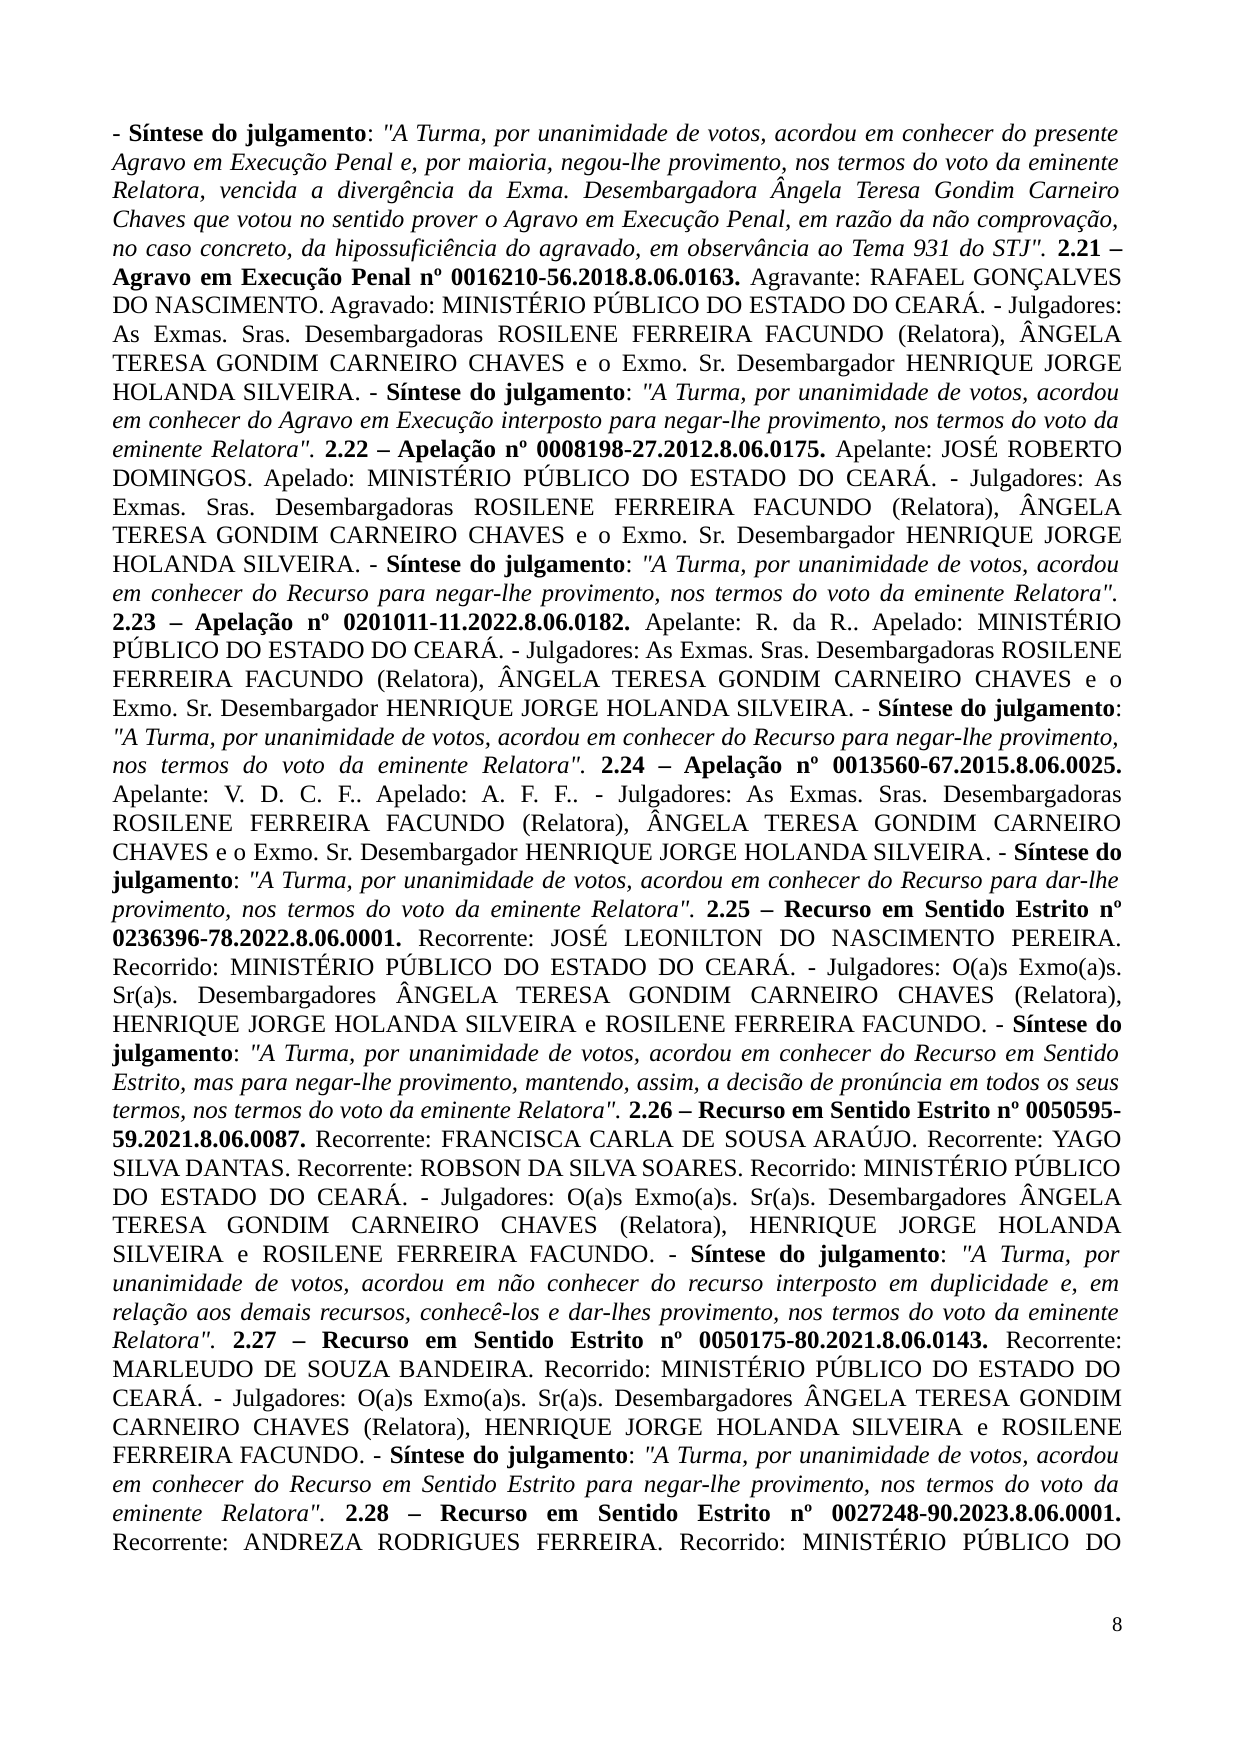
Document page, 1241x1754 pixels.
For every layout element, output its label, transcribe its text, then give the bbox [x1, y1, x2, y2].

text - Síntese do julgamento: "A Turma, por unanimidade de votos, acordou em conhecer do presente Agravo em Execução Penal e, por maioria, negou-lhe provimento, nos termos do voto da eminente Relatora, vencida a divergência da Exma. Desembargadora Ângela Teresa Gondim Carneiro Chaves que votou no sentido prover o Agravo em Execução Penal, em razão da não comprovação, no caso concreto, da hipossuficiência do agravado, em observância ao Tema 931 do STJ". 2.21 – Agravo em Execução Penal nº 0016210-56.2018.8.06.0163. Agravante: RAFAEL GONÇALVES DO NASCIMENTO. Agravado: MINISTÉRIO PÚBLICO DO ESTADO DO CEARÁ. - Julgadores: As Exmas. Sras. Desembargadoras ROSILENE FERREIRA FACUNDO (Relatora), ÂNGELA TERESA GONDIM CARNEIRO CHAVES e o Exmo. Sr. Desembargador HENRIQUE JORGE HOLANDA SILVEIRA. - Síntese do julgamento: "A Turma, por unanimidade de votos, acordou em conhecer do Agravo em Execução interposto para negar-lhe provimento, nos termos do voto da eminente Relatora". 2.22 – Apelação nº 0008198-27.2012.8.06.0175. Apelante: JOSÉ ROBERTO DOMINGOS. Apelado: MINISTÉRIO PÚBLICO DO ESTADO DO CEARÁ. - Julgadores: As Exmas. Sras. Desembargadoras ROSILENE FERREIRA FACUNDO (Relatora), ÂNGELA TERESA GONDIM CARNEIRO CHAVES e o Exmo. Sr. Desembargador HENRIQUE JORGE HOLANDA SILVEIRA. - Síntese do julgamento: "A Turma, por unanimidade de votos, acordou em conhecer do Recurso para negar-lhe provimento, nos termos do voto da eminente Relatora". 2.23 – Apelação nº 0201011-11.2022.8.06.0182. Apelante: R. da R.. Apelado: MINISTÉRIO PÚBLICO DO ESTADO DO CEARÁ. - Julgadores: As Exmas. Sras. Desembargadoras ROSILENE FERREIRA FACUNDO (Relatora), ÂNGELA TERESA GONDIM CARNEIRO CHAVES e o Exmo. Sr. Desembargador HENRIQUE JORGE HOLANDA SILVEIRA. - Síntese do julgamento: "A Turma, por unanimidade de votos, acordou em conhecer do Recurso para negar-lhe provimento, nos termos do voto da eminente Relatora". 2.24 – Apelação nº 0013560-67.2015.8.06.0025. Apelante: V. D. C. F.. Apelado: A. F. F.. - Julgadores: As Exmas. Sras. Desembargadoras ROSILENE FERREIRA FACUNDO (Relatora), ÂNGELA TERESA GONDIM CARNEIRO CHAVES e o Exmo. Sr. Desembargador HENRIQUE JORGE HOLANDA SILVEIRA. - Síntese do julgamento: "A Turma, por unanimidade de votos, acordou em conhecer do Recurso para dar-lhe provimento, nos termos do voto da eminente Relatora". 2.25 – Recurso em Sentido Estrito nº 0236396-78.2022.8.06.0001. Recorrente: JOSÉ LEONILTON DO NASCIMENTO PEREIRA. Recorrido: MINISTÉRIO PÚBLICO DO ESTADO DO CEARÁ. - Julgadores: O(a)s Exmo(a)s. Sr(a)s. Desembargadores ÂNGELA TERESA GONDIM CARNEIRO CHAVES (Relatora), HENRIQUE JORGE HOLANDA SILVEIRA e ROSILENE FERREIRA FACUNDO. - Síntese do julgamento: "A Turma, por unanimidade de votos, acordou em conhecer do Recurso em Sentido Estrito, mas para negar-lhe provimento, mantendo, assim, a decisão de pronúncia em todos os seus termos, nos termos do voto da eminente Relatora". 2.26 – Recurso em Sentido Estrito nº 0050595-59.2021.8.06.0087. Recorrente: FRANCISCA CARLA DE SOUSA ARAÚJO. Recorrente: YAGO SILVA DANTAS. Recorrente: ROBSON DA SILVA SOARES. Recorrido: MINISTÉRIO PÚBLICO DO ESTADO DO CEARÁ. - Julgadores: O(a)s Exmo(a)s. Sr(a)s. Desembargadores ÂNGELA TERESA GONDIM CARNEIRO CHAVES (Relatora), HENRIQUE JORGE HOLANDA SILVEIRA e ROSILENE FERREIRA FACUNDO. - Síntese do julgamento: "A Turma, por unanimidade de votos, acordou em não conhecer do recurso interposto em duplicidade e, em relação aos demais recursos, conhecê-los e dar-lhes provimento, nos termos do voto da eminente Relatora". 2.27 – Recurso em Sentido Estrito nº 0050175-80.2021.8.06.0143. Recorrente: MARLEUDO DE SOUZA BANDEIRA. Recorrido: MINISTÉRIO PÚBLICO DO ESTADO DO CEARÁ. - Julgadores: O(a)s Exmo(a)s. Sr(a)s. Desembargadores ÂNGELA TERESA GONDIM CARNEIRO CHAVES (Relatora), HENRIQUE JORGE HOLANDA SILVEIRA e ROSILENE FERREIRA FACUNDO. - Síntese do julgamento: "A Turma, por unanimidade de votos, acordou em conhecer do Recurso em Sentido Estrito para negar-lhe provimento, nos termos do voto da eminente Relatora". 2.28 – Recurso em Sentido Estrito nº 0027248-90.2023.8.06.0001. Recorrente: ANDREZA RODRIGUES FERREIRA. Recorrido: MINISTÉRIO PÚBLICO DO [112, 118, 1122, 1556]
